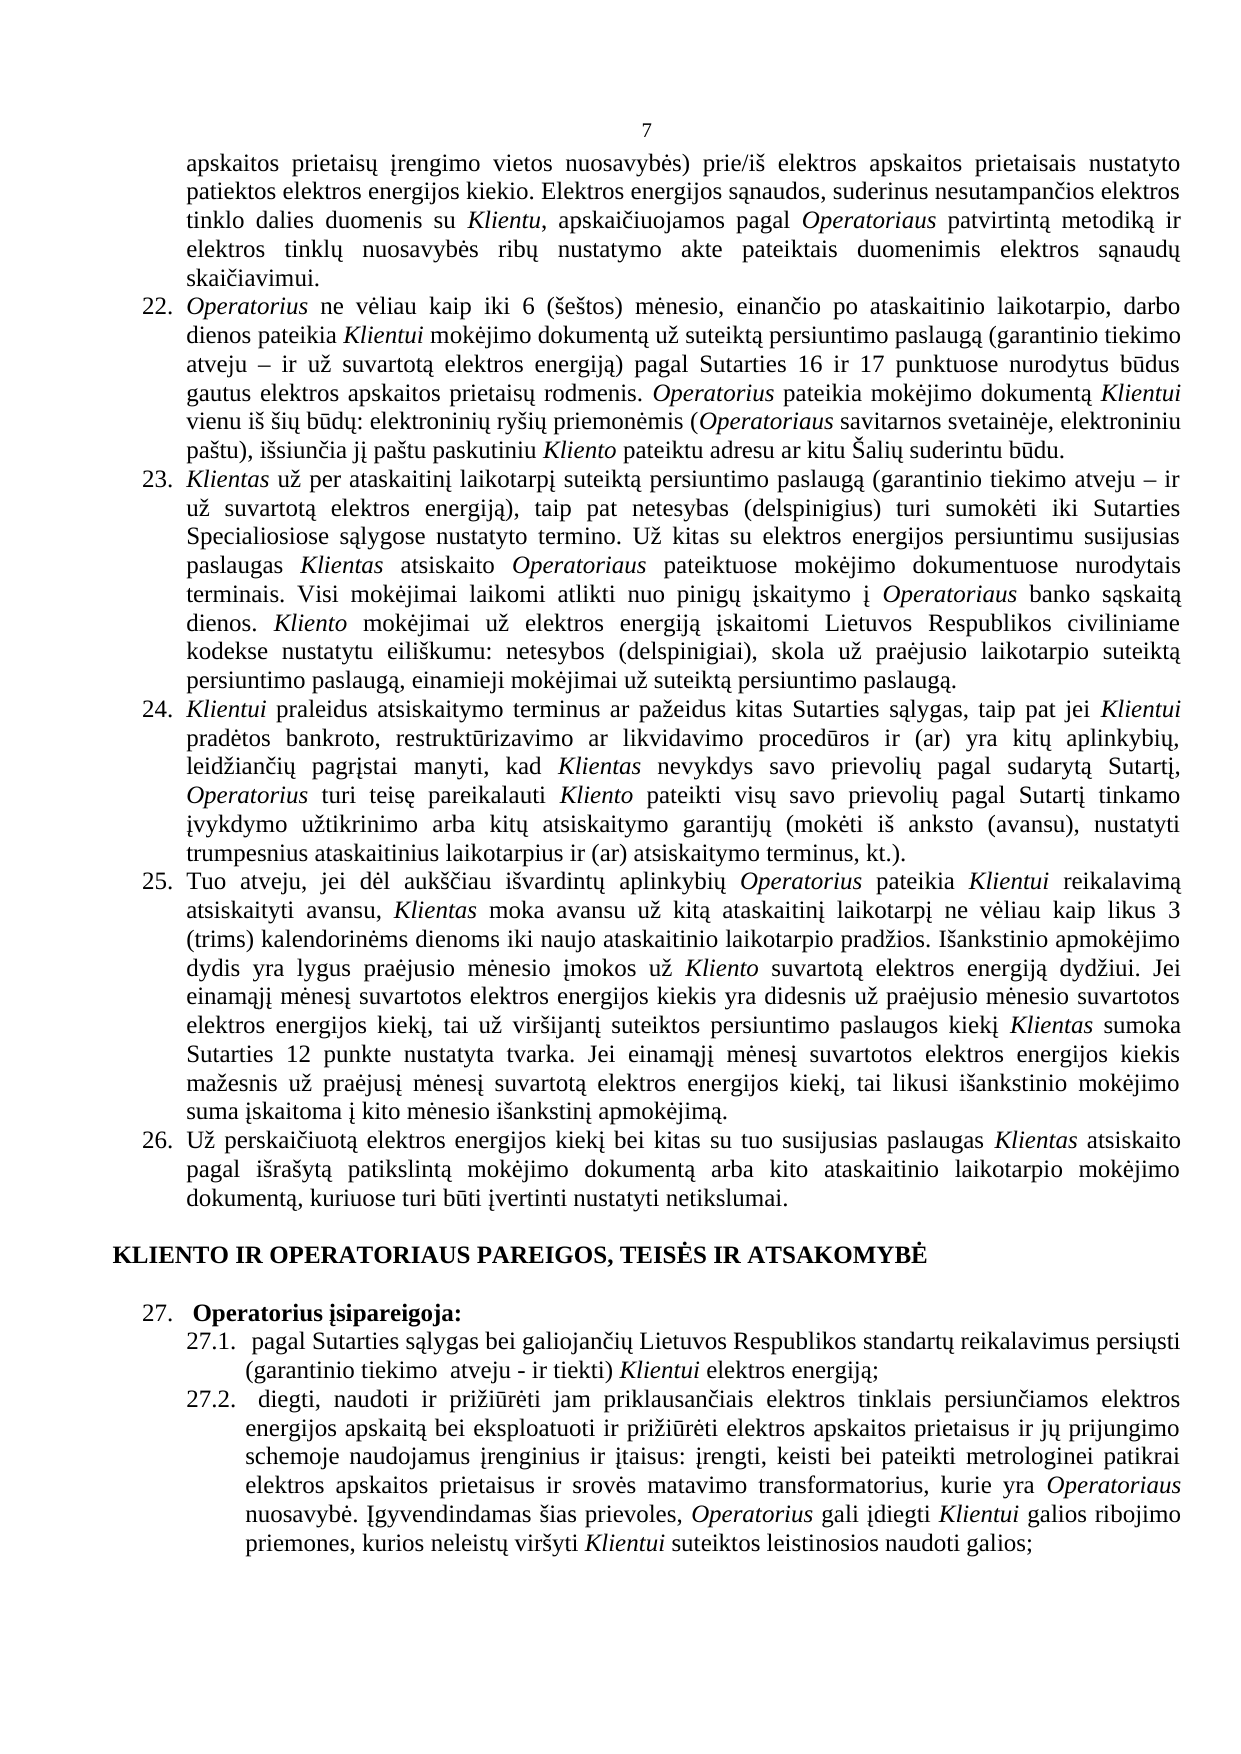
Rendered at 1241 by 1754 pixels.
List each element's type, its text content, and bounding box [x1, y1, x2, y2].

text 26. Už perskaičiuotą elektros energijos kiekį bei kitas su tuo susijusias paslaugas Klientas atsiskaito pagal išrašytą patikslintą mokėjimo dokumentą arba kito ataskaitinio laikotarpio mokėjimo dokumentą, kuriuose turi būti įvertinti nustatyti netikslumai. [142, 1125, 1181, 1211]
text 27.2. diegti, naudoti ir prižiūrėti jam priklausančiais elektros tinklais persiunčiamos elektros energijos apskaitą bei eksploatuoti ir prižiūrėti elektros apskaitos prietaisus ir jų prijungimo schemoje naudojamus įrenginius ir įtaisus: įrengti, keisti bei pateikti metrologinei patikrai elektros apskaitos prietaisus ir srovės matavimo transformatorius, kurie yra Operatoriaus nuosavybė. Įgyvendindamas šias prievoles, Operatorius gali įdiegti Klientui galios ribojimo priemones, kurios neleistų viršyti Klientui suteiktos leistinosios naudoti galios; [186, 1384, 1181, 1556]
text 24. Klientui praleidus atsiskaitymo terminus ar pažeidus kitas Sutarties sąlygas, taip pat jei Klientui pradėtos bankroto, restruktūrizavimo ar likvidavimo procedūros ir (ar) yra kitų aplinkybių, leidžiančių pagrįstai manyti, kad Klientas nevykdys savo prievolių pagal sudarytą Sutartį, Operatorius turi teisę pareikalauti Kliento pateikti visų savo prievolių pagal Sutartį tinkamo įvykdymo užtikrinimo arba kitų atsiskaitymo garantijų (mokėti iš anksto (avansu), nustatyti trumpesnius ataskaitinius laikotarpius ir (ar) atsiskaitymo terminus, kt.). [142, 694, 1181, 866]
text 23. Klientas už per ataskaitinį laikotarpį suteiktą persiuntimo paslaugą (garantinio tiekimo atveju – ir už suvartotą elektros energiją), taip pat netesybas (delspinigius) turi sumokėti iki Sutarties Specialiosiose sąlygose nustatyto termino. Už kitas su elektros energijos persiuntimu susijusias paslaugas Klientas atsiskaito Operatoriaus pateiktuose mokėjimo dokumentuose nurodytais terminais. Visi mokėjimai laikomi atlikti nuo pinigų įskaitymo į Operatoriaus banko sąskaitą dienos. Kliento mokėjimai už elektros energiją įskaitomi Lietuvos Respublikos civiliniame kodekse nustatytu eiliškumu: netesybos (delspinigiai), skola už praėjusio laikotarpio suteiktą persiuntimo paslaugą, einamieji mokėjimai už suteiktą persiuntimo paslaugą. [142, 464, 1181, 694]
text KLIENTO IR OPERATORIAUS PAREIGOS, TEISĖS IR ATSAKOMYBĖ [112, 1240, 1181, 1269]
text 22. Operatorius ne vėliau kaip iki 6 (šeštos) mėnesio, einančio po ataskaitinio laikotarpio, darbo dienos pateikia Klientui mokėjimo dokumentą už suteiktą persiuntimo paslaugą (garantinio tiekimo atveju – ir už suvartotą elektros energiją) pagal Sutarties 16 ir 17 punktuose nurodytus būdus gautus elektros apskaitos prietaisų rodmenis. Operatorius pateikia mokėjimo dokumentą Klientui vienu iš šių būdų: elektroninių ryšių priemonėmis (Operatoriaus savitarnos svetainėje, elektroniniu paštu), išsiunčia jį paštu paskutiniu Kliento pateiktu adresu ar kitu Šalių suderintu būdu. [142, 291, 1181, 464]
text 25. Tuo atveju, jei dėl aukščiau išvardintų aplinkybių Operatorius pateikia Klientui reikalavimą atsiskaityti avansu, Klientas moka avansu už kitą ataskaitinį laikotarpį ne vėliau kaip likus 3 (trims) kalendorinėms dienoms iki naujo ataskaitinio laikotarpio pradžios. Išankstinio apmokėjimo dydis yra lygus praėjusio mėnesio įmokos už Kliento suvartotą elektros energiją dydžiui. Jei einamąjį mėnesį suvartotos elektros energijos kiekis yra didesnis už praėjusio mėnesio suvartotos elektros energijos kiekį, tai už viršijantį suteiktos persiuntimo paslaugos kiekį Klientas sumoka Sutarties 12 punkte nustatyta tvarka. Jei einamąjį mėnesį suvartotos elektros energijos kiekis mažesnis už praėjusį mėnesį suvartotą elektros energijos kiekį, tai likusi išankstinio mokėjimo suma įskaitoma į kito mėnesio išankstinį apmokėjimą. [142, 866, 1181, 1125]
text 27. Operatorius įsipareigoja: [142, 1298, 1181, 1326]
text 27.1. pagal Sutarties sąlygas bei galiojančių Lietuvos Respublikos standartų reikalavimus persiųsti (garantinio tiekimo atveju - ir tiekti) Klientui elektros energiją; [186, 1326, 1181, 1384]
text apskaitos prietaisų įrengimo vietos nuosavybės) prie/iš elektros apskaitos prietaisais nustatyto patiektos elektros energijos kiekio. Elektros energijos sąnaudos, suderinus nesutampančios elektros tinklo dalies duomenis su Klientu, apskaičiuojamos pagal Operatoriaus patvirtintą metodiką ir elektros tinklų nuosavybės ribų nustatymo akte pateiktais duomenimis elektros sąnaudų skaičiavimui. [142, 148, 1181, 291]
